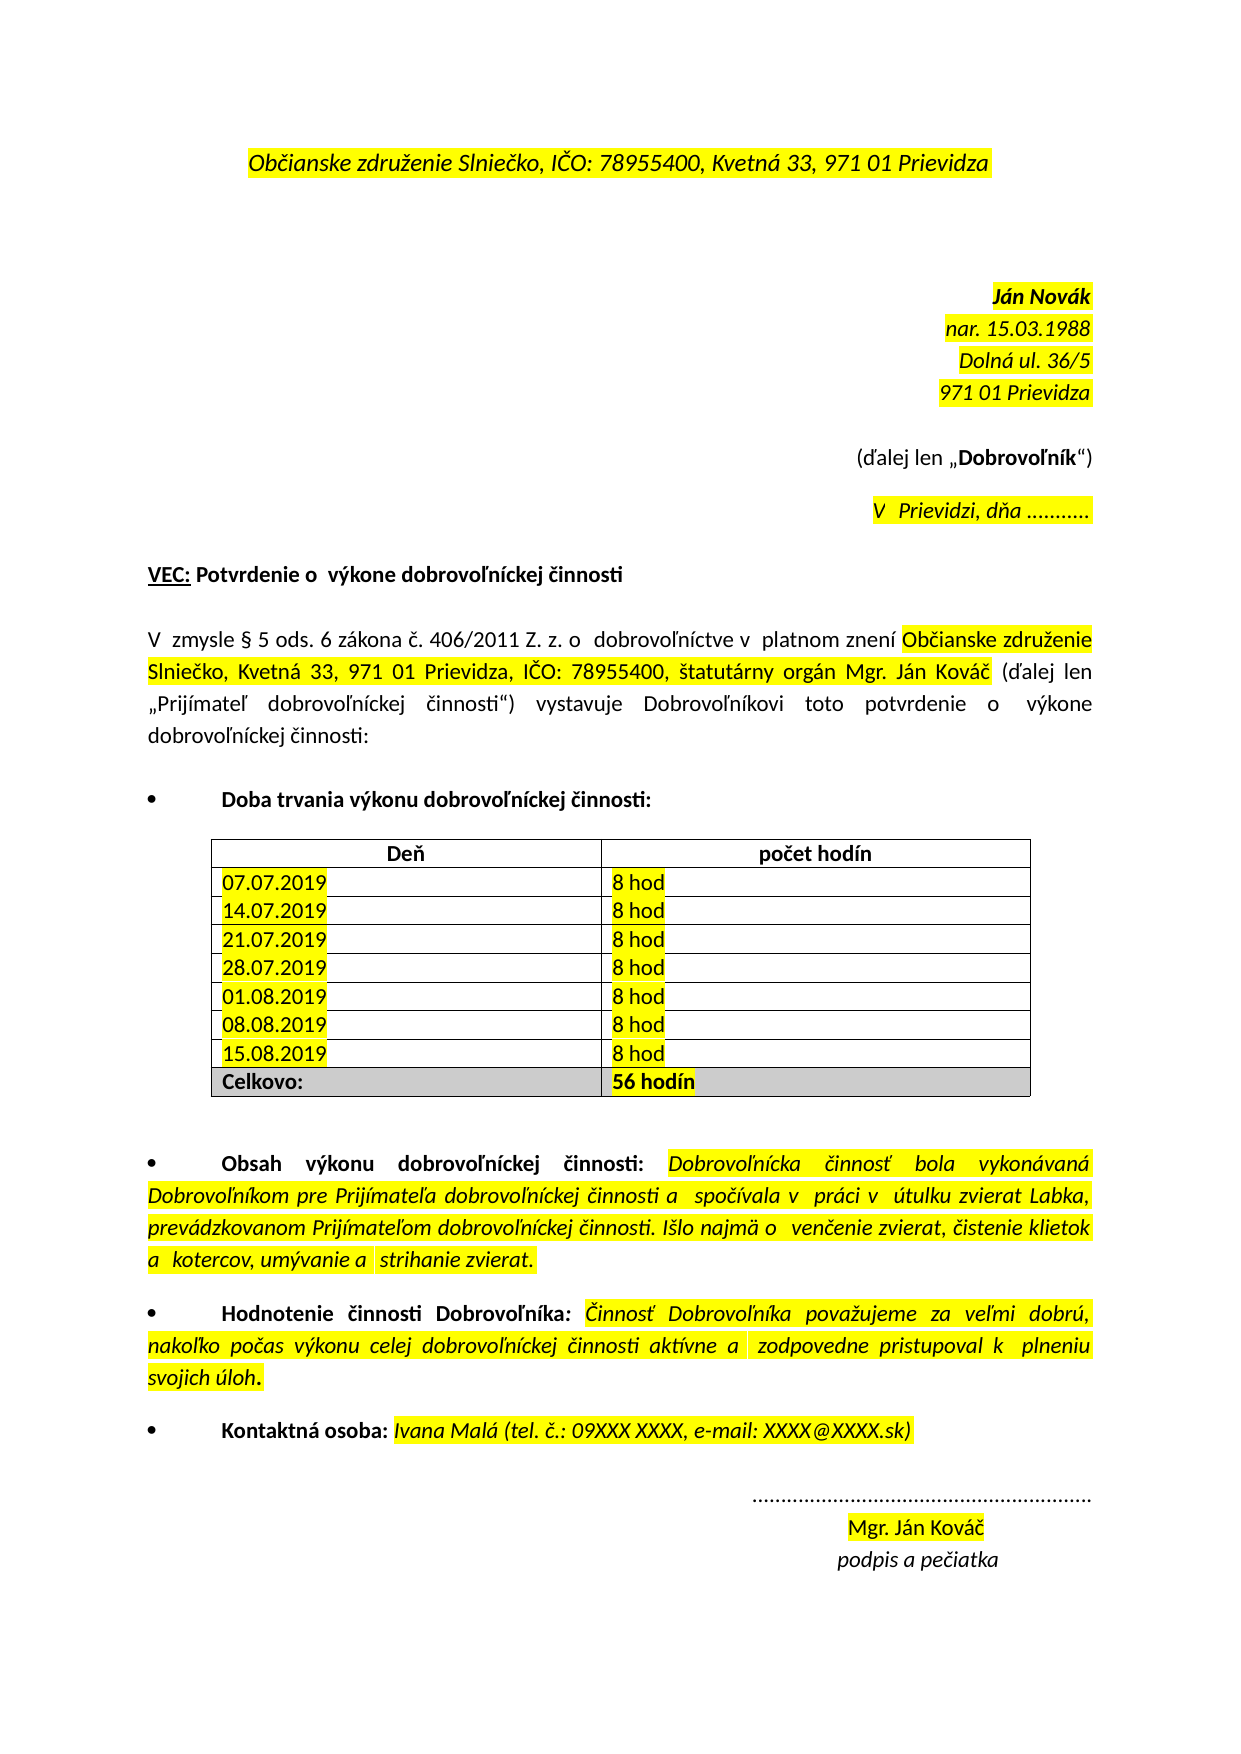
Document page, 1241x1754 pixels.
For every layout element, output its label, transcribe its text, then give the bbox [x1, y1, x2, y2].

text V zmysle § 5 ods. 6 zákona č. 406/2011 Z. z. o dobrovoľníctve v platnom znení Občianske združenie Slniečko, Kvetná 33, 971 01 Prievidza, IČO: 78955400, štatutárny orgán Mgr. Ján Kováč (ďalej len „Prijímateľ dobrovoľníckej činnosti“) vystavuje Dobrovoľníkovi toto potvrdenie o výkone dobrovoľníckej činnosti: [148, 625, 1093, 749]
table_cell 8 hod [602, 954, 1030, 981]
table_cell 28.07.2019 [212, 954, 601, 981]
text VEC: Potvrdenie o výkone dobrovoľníckej činnosti [148, 560, 1093, 588]
table_cell 14.07.2019 [212, 897, 601, 924]
table_cell 8 hod [602, 868, 1030, 896]
text nar. 15.03.1988 [148, 314, 1093, 342]
table_cell 56 hodín [602, 1068, 1030, 1096]
table_header počet hodín [602, 840, 1030, 867]
text Občianske združenie Slniečko, IČO: 78955400, Kvetná 33, 971 01 Prievidza [148, 148, 1093, 178]
table_cell 21.07.2019 [212, 925, 601, 953]
list Obsah výkonu dobrovoľníckej činnosti: Dobrovoľnícka činnosť bola vykonávaná Dobrovoľníkom pre Prijímateľa dobrovoľníckej činnosti a spočívala v práci v útulku zvierat Labka, prevádzkovanom Prijímateľom dobrovoľníckej činnosti. Išlo najmä o venčenie zvierat, čistenie klietok a kotercov, umývanie a strihanie zvierat. [148, 1149, 1093, 1274]
text podpis a pečiatka [811, 1545, 1093, 1573]
text Ján Novák [148, 282, 1093, 310]
table_cell 15.08.2019 [212, 1040, 601, 1067]
table_cell 8 hod [602, 1040, 1030, 1067]
table_cell 8 hod [602, 1011, 1030, 1038]
table_cell 08.08.2019 [212, 1011, 601, 1038]
text 971 01 Prievidza [148, 378, 1093, 407]
table_cell 8 hod [602, 983, 1030, 1010]
text Mgr. Ján Kováč [811, 1513, 1093, 1541]
table_cell Celkovo: [212, 1068, 601, 1096]
table_cell 8 hod [602, 925, 1030, 953]
text Dolná ul. 36/5 [148, 346, 1093, 374]
list Doba trvania výkonu dobrovoľníckej činnosti: [148, 786, 1093, 814]
list Kontaktná osoba: Ivana Malá (tel. č.: 09XXX XXXX, e-mail: XXXX@XXXX.sk) [148, 1416, 1093, 1444]
text (ďalej len „Dobrovoľník“) [148, 443, 1093, 471]
table_header Deň [212, 840, 601, 867]
table_cell 07.07.2019 [212, 868, 601, 896]
text V Prievidzi, dňa ........... [148, 496, 1093, 524]
table_cell 8 hod [602, 897, 1030, 924]
text ........................................................... [148, 1480, 1093, 1508]
list Hodnotenie činnosti Dobrovoľníka: Činnosť Dobrovoľníka považujeme za veľmi dobrú, nakoľko počas výkonu celej dobrovoľníckej činnosti aktívne a zodpovedne pristupoval k plneniu svojich úloh. [148, 1299, 1093, 1391]
table_cell 01.08.2019 [212, 983, 601, 1010]
